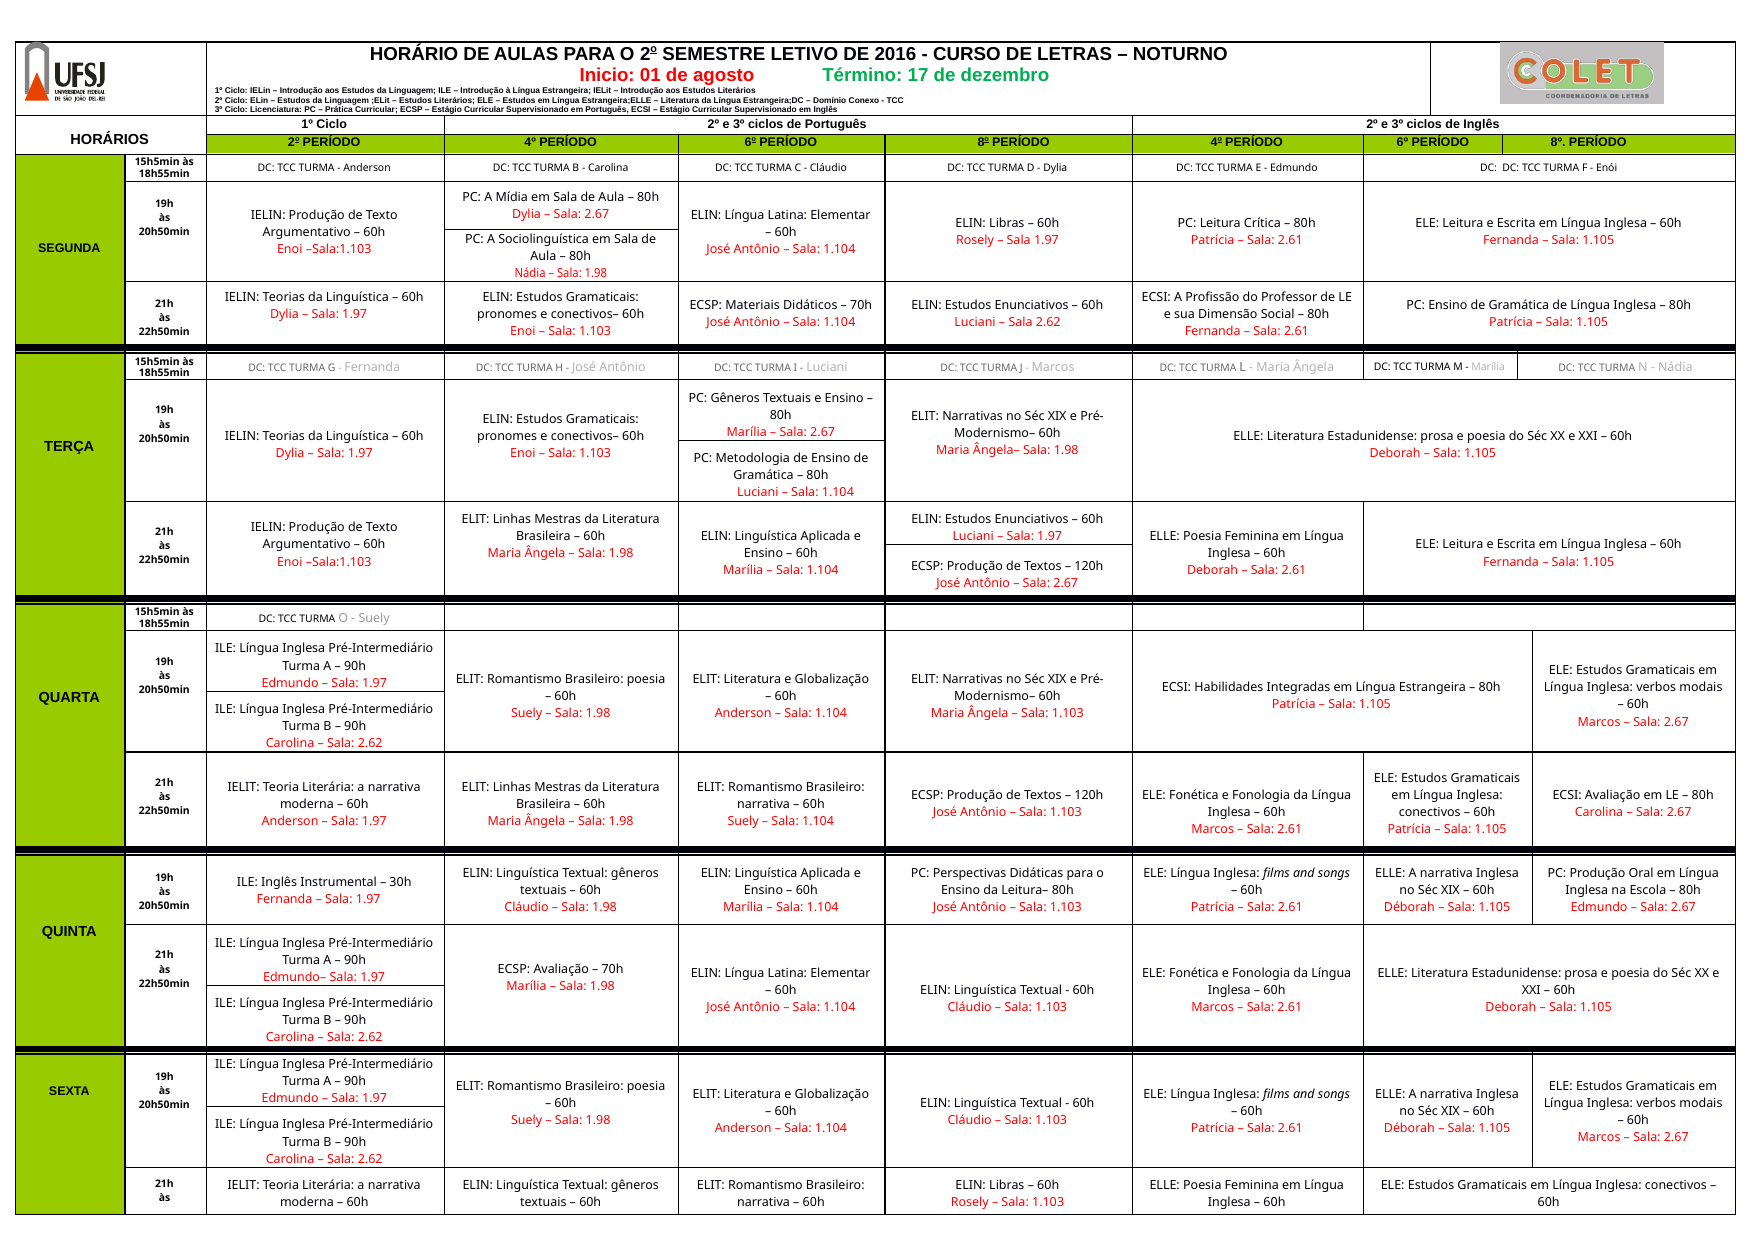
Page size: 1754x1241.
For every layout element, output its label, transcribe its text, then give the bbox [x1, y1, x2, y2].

table_cell 2º e 3º ciclos de Inglês [1133, 116, 1735, 133]
table_cell 15h5min às 18h55min [126, 354, 206, 379]
table_cell ELIT: Romantismo Brasileiro: narrativa – 60h Suely – Sala: 1.104 [679, 753, 884, 846]
table_cell DC: TCC TURMA O - Suely [207, 605, 444, 630]
table_cell 8o PERÍODO [886, 135, 1132, 153]
table_cell ELIN: Língua Latina: Elementar – 60h José Antônio – Sala: 1.104 [679, 182, 884, 281]
table_cell IELIN: Produção de Texto Argumentativo – 60h Enoi –Sala:1.103 [207, 182, 444, 281]
table_cell ECSP: Avaliação – 70h Marília – Sala: 1.98 [445, 925, 678, 1046]
table_cell ELIN: Estudos Gramaticais: pronomes e conectivos– 60h Enoi – Sala: 1.103 [445, 282, 678, 344]
table_cell ELE: Estudos Gramaticais em Língua Inglesa: verbos modais – 60h Marcos – Sala: 2.67 [1533, 631, 1735, 751]
table_cell ELE: Leitura e Escrita em Língua Inglesa – 60h Fernanda – Sala: 1.105 [1364, 182, 1735, 281]
table_cell ELIN: Libras – 60h Rosely – Sala 1.97 [886, 182, 1132, 281]
table_cell IELIN: Teorias da Linguística – 60h Dylia – Sala: 1.97 [207, 282, 444, 344]
table_cell ELE: Língua Inglesa: films and songs – 60h Patrícia – Sala: 2.61 [1133, 1055, 1363, 1167]
table_cell ELIN: Estudos Enunciativos – 60h Luciani – Sala: 1.97 [886, 502, 1132, 544]
table_cell 19h às 20h50min [126, 380, 206, 501]
table_cell ELIN: Linguística Aplicada e Ensino – 60h Marília – Sala: 1.104 [679, 856, 884, 924]
table_cell DC: TCC TURMA C - Cláudio [679, 155, 884, 181]
table_cell ELLE: Poesia Feminina em Língua Inglesa – 60h [1133, 1168, 1363, 1214]
table_cell [679, 605, 884, 630]
table_cell DC: TCC TURMA M - Marília [1364, 354, 1517, 379]
table_cell ELIN: Linguística Textual: gêneros textuais – 60h [445, 1168, 678, 1214]
table_cell 19h às 20h50min [126, 856, 206, 924]
table_cell 6º PERÍODO [1364, 135, 1502, 153]
table_cell PC: Metodologia de Ensino de Gramática – 80h Luciani – Sala: 1.104 [679, 441, 884, 501]
table_cell 21h às 22h50min [126, 925, 206, 1046]
table_cell ELE: Estudos Gramaticais em Língua Inglesa: verbos modais – 60h Marcos – Sala: 2.67 [1533, 1055, 1735, 1167]
table_cell DC: TCC TURMA L - Maria Ângela [1133, 354, 1363, 379]
table_cell DC: TCC TURMA E - Edmundo [1133, 155, 1363, 181]
table_cell ILE: Língua Inglesa Pré-Intermediário Turma B – 90h Carolina – Sala: 2.62 [207, 986, 444, 1046]
table_cell 15h5min às 18h55min [126, 605, 206, 630]
table_header [16, 43, 206, 115]
table_cell ELE: Língua Inglesa: films and songs – 60h Patrícia – Sala: 2.61 [1133, 856, 1363, 924]
table_cell 6o PERÍODO [679, 135, 884, 153]
picture [1499, 42, 1664, 104]
table_header [1431, 43, 1735, 115]
table_cell ECSI: Avaliação em LE – 80h Carolina – Sala: 2.67 [1533, 753, 1735, 846]
table_cell ECSP: Produção de Textos – 120h José Antônio – Sala: 2.67 [886, 545, 1132, 595]
table_cell ELIT: Literatura e Globalização – 60h Anderson – Sala: 1.104 [679, 631, 884, 751]
table_cell ELLE: Poesia Feminina em Língua Inglesa – 60h Deborah – Sala: 2.61 [1133, 502, 1363, 595]
table_cell ELIN: Estudos Enunciativos – 60h Luciani – Sala 2.62 [886, 282, 1132, 344]
table_cell IELIT: Teoria Literária: a narrativa moderna – 60h [207, 1168, 444, 1214]
table_cell ELIT: Romantismo Brasileiro: poesia – 60h Suely – Sala: 1.98 [445, 1055, 678, 1167]
table_cell ELIT: Narrativas no Séc XIX e Pré-Modernismo– 60h Maria Ângela – Sala: 1.103 [886, 631, 1132, 751]
table_cell ILE: Língua Inglesa Pré-Intermediário Turma B – 90h Carolina – Sala: 2.62 [207, 692, 444, 751]
table_cell PC: Perspectivas Didáticas para o Ensino da Leitura– 80h José Antônio – Sala: 1.103 [886, 856, 1132, 924]
table_cell DC: TCC TURMA N - Nádia [1518, 354, 1735, 379]
table_cell PC: Ensino de Gramática de Língua Inglesa – 80h Patrícia – Sala: 1.105 [1364, 282, 1735, 344]
table_cell ILE: Língua Inglesa Pré-Intermediário Turma A – 90h Edmundo– Sala: 1.97 [207, 925, 444, 985]
table_cell 1º Ciclo [207, 116, 444, 133]
table_cell ELLE: Literatura Estadunidense: prosa e poesia do Séc XX e XXI – 60h Deborah – Sala: 1.105 [1133, 380, 1735, 501]
table_cell ILE: Língua Inglesa Pré-Intermediário Turma A – 90h Edmundo – Sala: 1.97 [207, 1055, 444, 1106]
table_cell ELLE: A narrativa Inglesa no Séc XIX – 60h Déborah – Sala: 1.105 [1364, 1055, 1532, 1167]
table_cell ELIN: Linguística Textual: gêneros textuais – 60h Cláudio – Sala: 1.98 [445, 856, 678, 924]
table_cell 4o PERÍODO [1133, 135, 1363, 153]
table_cell ELE: Estudos Gramaticais em Língua Inglesa: conectivos – 60h Patrícia – Sala: 1.105 [1364, 753, 1532, 846]
table_header HORÁRIO DE AULAS PARA O 2o SEMESTRE LETIVO DE 2016 - CURSO DE LETRAS – NOTURNO Inicio: 01 de agosto Término: 17 de dezembro 1º Ciclo: IELin – Introdução aos Estudos da Linguagem; ILE – Introdução à Língua Estrangeira; IELit – Introdução aos Estudos Literários 2º Ciclo: ELin – Estudos da Linguagem ;ELit – Estudos Literários; ELE – Estudos em Língua Estrangeira;ELLE – Literatura da Língua Estrangeira;DC – Domínio Conexo - TCC 3º Ciclo: Licenciatura: PC – Prática Curricular; ECSP – Estágio Curricular Supervisionado em Português, ECSI – Estágio Curricular Supervisionado em Inglês [207, 43, 1430, 115]
table_cell ELIT: Literatura e Globalização – 60h Anderson – Sala: 1.104 [679, 1055, 884, 1167]
table_cell ELIN: Estudos Gramaticais: pronomes e conectivos– 60h Enoi – Sala: 1.103 [445, 380, 678, 501]
table_cell 15h5min às 18h55min [126, 155, 206, 181]
table_cell PC: Produção Oral em Língua Inglesa na Escola – 80h Edmundo – Sala: 2.67 [1533, 856, 1735, 924]
table_cell [1133, 605, 1363, 630]
table_cell [1364, 605, 1735, 630]
table_cell QUINTA [16, 856, 124, 1046]
table_cell ELLE: A narrativa Inglesa no Séc XIX – 60h Déborah – Sala: 1.105 [1364, 856, 1532, 924]
table_cell ELE: Fonética e Fonologia da Língua Inglesa – 60h Marcos – Sala: 2.61 [1133, 925, 1363, 1046]
table_cell ELIN: Linguística Aplicada e Ensino – 60h Marília – Sala: 1.104 [679, 502, 884, 595]
table_cell 21h às 22h50min [126, 753, 206, 846]
table_cell ECSI: Habilidades Integradas em Língua Estrangeira – 80h Patrícia – Sala: 1.105 [1133, 631, 1532, 751]
table_cell 21h às 22h50min [126, 502, 206, 595]
table_cell ECSP: Produção de Textos – 120h José Antônio – Sala: 1.103 [886, 753, 1132, 846]
table_cell DC: TCC TURMA D - Dylia [886, 155, 1132, 181]
table_cell DC: TCC TURMA H - José Antônio [445, 354, 678, 379]
table_cell ELIN: Língua Latina: Elementar – 60h José Antônio – Sala: 1.104 [679, 925, 884, 1046]
table_cell PC: Gêneros Textuais e Ensino – 80h Marília – Sala: 2.67 [679, 380, 884, 440]
table_cell TERÇA [16, 354, 124, 595]
table_cell IELIT: Teoria Literária: a narrativa moderna – 60h Anderson – Sala: 1.97 [207, 753, 444, 846]
table_cell DC: TCC TURMA J - Marcos [886, 354, 1132, 379]
table_cell DC: DC: TCC TURMA F - Enói [1364, 155, 1735, 181]
table_cell DC: TCC TURMA - Anderson [207, 155, 444, 181]
table_cell ELLE: Literatura Estadunidense: prosa e poesia do Séc XX e XXI – 60h Deborah – Sala: 1.105 [1364, 925, 1735, 1046]
table_cell QUARTA [16, 605, 124, 846]
table_cell ELIT: Romantismo Brasileiro: narrativa – 60h [679, 1168, 884, 1214]
table_cell DC: TCC TURMA B - Carolina [445, 155, 678, 181]
table_cell SEGUNDA [16, 155, 124, 344]
table_cell 21h às [126, 1168, 206, 1214]
table_cell [886, 605, 1132, 630]
table_cell ELIT: Romantismo Brasileiro: poesia – 60h Suely – Sala: 1.98 [445, 631, 678, 751]
table_cell ELE: Leitura e Escrita em Língua Inglesa – 60h Fernanda – Sala: 1.105 [1364, 502, 1735, 595]
table_cell DC: TCC TURMA G - Fernanda [207, 354, 444, 379]
table_cell SEXTA [16, 1055, 124, 1214]
table_cell DC: TCC TURMA I - Luciani [679, 354, 884, 379]
table_cell 4º PERÍODO [445, 135, 678, 153]
table_cell 19h às 20h50min [126, 631, 206, 751]
table_cell ELE: Fonética e Fonologia da Língua Inglesa – 60h Marcos – Sala: 2.61 [1133, 753, 1363, 846]
table_cell PC: A Mídia em Sala de Aula – 80h Dylia – Sala: 2.67 [445, 182, 678, 229]
table_cell IELIN: Produção de Texto Argumentativo – 60h Enoi –Sala:1.103 [207, 502, 444, 595]
table_cell 8º. PERÍODO [1503, 135, 1735, 153]
table_cell ECSI: A Profissão do Professor de LE e sua Dimensão Social – 80h Fernanda – Sala: 2.61 [1133, 282, 1363, 344]
table_cell ELE: Estudos Gramaticais em Língua Inglesa: conectivos – 60h [1364, 1168, 1735, 1214]
table_cell ELIN: Libras – 60h Rosely – Sala: 1.103 [886, 1168, 1132, 1214]
table_cell HORÁRIOS [16, 116, 206, 153]
table_cell 2º e 3º ciclos de Português [445, 116, 1132, 133]
table_cell ECSP: Materiais Didáticos – 70h José Antônio – Sala: 1.104 [679, 282, 884, 344]
table_cell PC: Leitura Crítica – 80h Patrícia – Sala: 2.61 [1133, 182, 1363, 281]
table_cell 19h às 20h50min [126, 1055, 206, 1167]
table_cell ELIN: Linguística Textual - 60h Cláudio – Sala: 1.103 [886, 1055, 1132, 1167]
table_cell 21h às 22h50min [126, 282, 206, 344]
table_cell ILE: Língua Inglesa Pré-Intermediário Turma B – 90h Carolina – Sala: 2.62 [207, 1107, 444, 1167]
table_cell ELIN: Linguística Textual - 60h Cláudio – Sala: 1.103 [886, 925, 1132, 1046]
table_cell ILE: Inglês Instrumental – 30h Fernanda – Sala: 1.97 [207, 856, 444, 924]
table_cell ELIT: Linhas Mestras da Literatura Brasileira – 60h Maria Ângela – Sala: 1.98 [445, 502, 678, 595]
table_cell 19h às 20h50min [126, 182, 206, 281]
table_cell 2o PERÍODO [207, 135, 444, 153]
table_cell ELIT: Narrativas no Séc XIX e Pré-Modernismo– 60h Maria Ângela– Sala: 1.98 [886, 380, 1132, 501]
table_cell [445, 605, 678, 630]
table_cell PC: A Sociolinguística em Sala de Aula – 80h Nádia – Sala: 1.98 [445, 230, 678, 281]
table_cell ELIT: Linhas Mestras da Literatura Brasileira – 60h Maria Ângela – Sala: 1.98 [445, 753, 678, 846]
table_cell ILE: Língua Inglesa Pré-Intermediário Turma A – 90h Edmundo – Sala: 1.97 [207, 631, 444, 691]
table_cell IELIN: Teorias da Linguística – 60h Dylia – Sala: 1.97 [207, 380, 444, 501]
